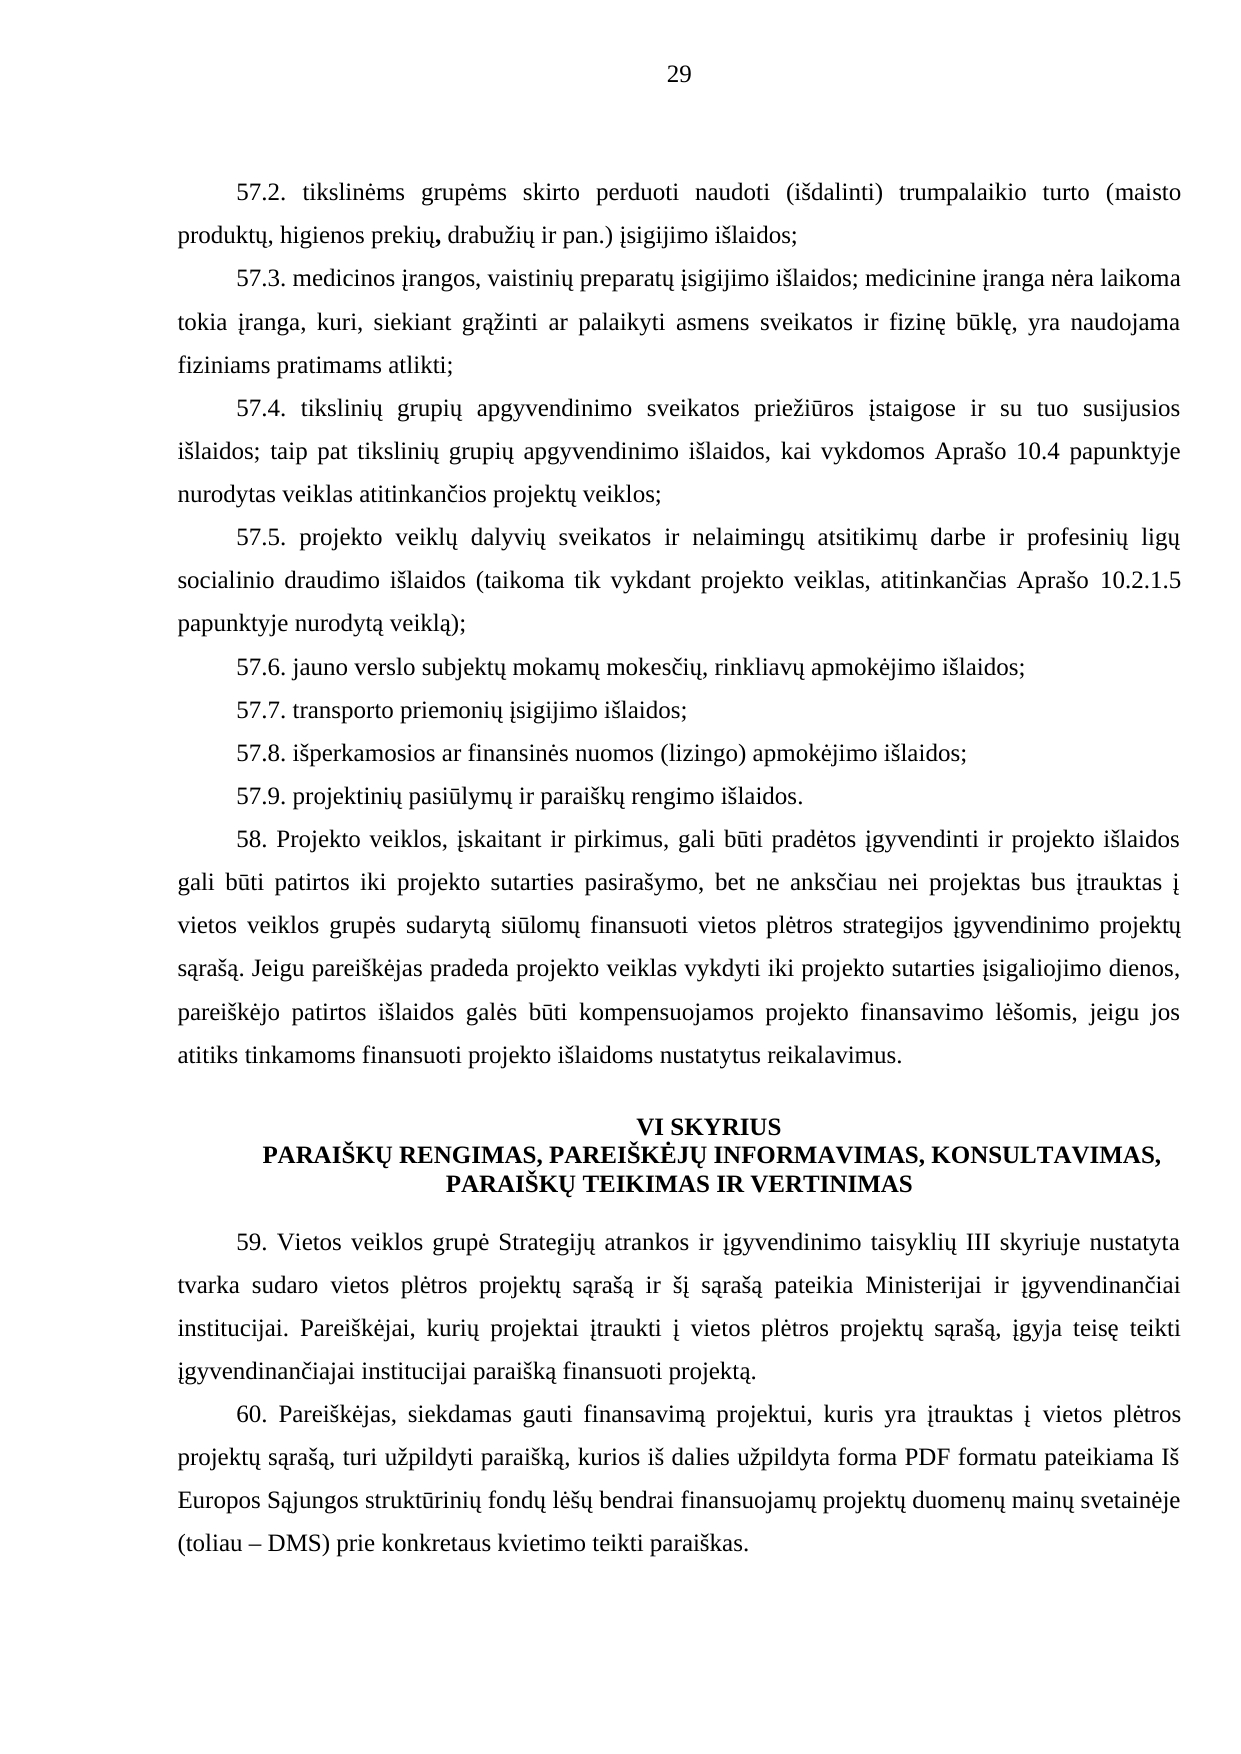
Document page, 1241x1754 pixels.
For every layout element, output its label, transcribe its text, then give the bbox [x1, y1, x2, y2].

text 59. Vietos veiklos grupė Strategijų atrankos ir įgyvendinimo taisyklių III skyriuje nustatyta tvarka sudaro vietos plėtros projektų sąrašą ir šį sąrašą pateikia Ministerijai ir įgyvendinančiai institucijai. Pareiškėjai, kurių projektai įtraukti į vietos plėtros projektų sąrašą, įgyja teisę teikti įgyvendinančiajai institucijai paraišką finansuoti projektą. [177, 1227, 1181, 1385]
text PARAIŠKŲ RENGIMAS, PAREIŠKĖJŲ INFORMAVIMAS, KONSULTAVIMAS, PARAIŠKŲ TEIKIMAS IR VERTINIMAS [177, 1140, 1181, 1198]
text 57.8. išperkamosios ar finansinės nuomos (lizingo) apmokėjimo išlaidos; [177, 738, 1181, 767]
text 57.2. tikslinėms grupėms skirto perduoti naudoti (išdalinti) trumpalaikio turto (maisto produktų, higienos prekių, drabužių ir pan.) įsigijimo išlaidos; [177, 177, 1181, 249]
text 57.7. transporto priemonių įsigijimo išlaidos; [177, 695, 1181, 723]
text 60. Pareiškėjas, siekdamas gauti finansavimą projektui, kuris yra įtrauktas į vietos plėtros projektų sąrašą, turi užpildyti paraišką, kurios iš dalies užpildyta forma PDF formatu pateikiama Iš Europos Sąjungos struktūrinių fondų lėšų bendrai finansuojamų projektų duomenų mainų svetainėje (toliau – DMS) prie konkretaus kvietimo teikti paraiškas. [177, 1399, 1181, 1557]
text 57.5. projekto veiklų dalyvių sveikatos ir nelaimingų atsitikimų darbe ir profesinių ligų socialinio draudimo išlaidos (taikoma tik vykdant projekto veiklas, atitinkančias Aprašo 10.2.1.5 papunktyje nurodytą veiklą); [177, 522, 1181, 637]
text 57.3. medicinos įrangos, vaistinių preparatų įsigijimo išlaidos; medicinine įranga nėra laikoma tokia įranga, kuri, siekiant grąžinti ar palaikyti asmens sveikatos ir fizinę būklę, yra naudojama fiziniams pratimams atlikti; [177, 263, 1181, 378]
text 57.6. jauno verslo subjektų mokamų mokesčių, rinkliavų apmokėjimo išlaidos; [236, 652, 1181, 680]
text 57.4. tikslinių grupių apgyvendinimo sveikatos priežiūros įstaigose ir su tuo susijusios išlaidos; taip pat tikslinių grupių apgyvendinimo išlaidos, kai vykdomos Aprašo 10.4 papunktyje nurodytas veiklas atitinkančios projektų veiklos; [177, 393, 1181, 508]
text 58. Projekto veiklos, įskaitant ir pirkimus, gali būti pradėtos įgyvendinti ir projekto išlaidos gali būti patirtos iki projekto sutarties pasirašymo, bet ne anksčiau nei projektas bus įtrauktas į vietos veiklos grupės sudarytą siūlomų finansuoti vietos plėtros strategijos įgyvendinimo projektų sąrašą. Jeigu pareiškėjas pradeda projekto veiklas vykdyti iki projekto sutarties įsigaliojimo dienos, pareiškėjo patirtos išlaidos galės būti kompensuojamos projekto finansavimo lėšomis, jeigu jos atitiks tinkamoms finansuoti projekto išlaidoms nustatytus reikalavimus. [177, 824, 1181, 1068]
text VI SKYRIUS [177, 1112, 1181, 1140]
text 57.9. projektinių pasiūlymų ir paraiškų rengimo išlaidos. [177, 781, 1181, 810]
